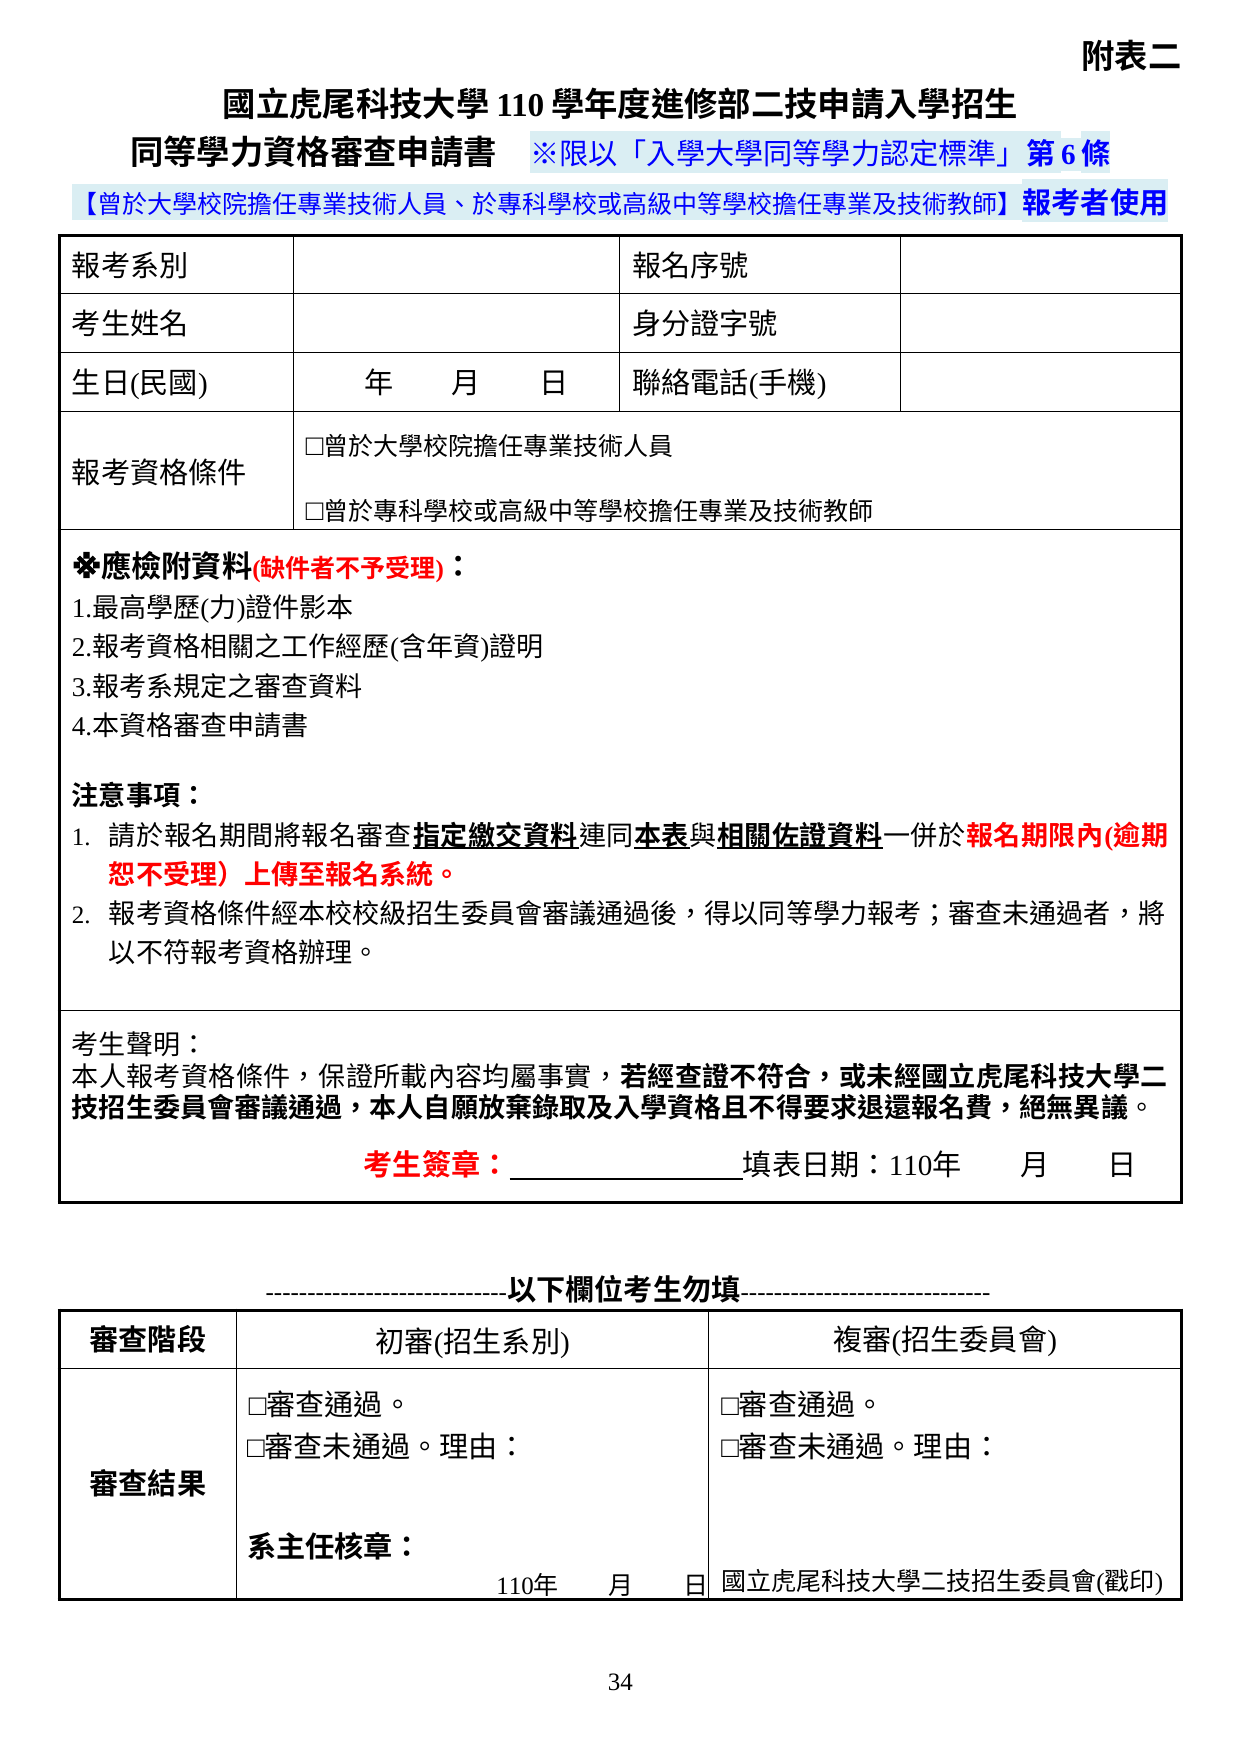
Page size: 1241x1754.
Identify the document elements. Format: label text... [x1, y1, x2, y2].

table_cell 年 月 日 [294, 353, 619, 411]
table_cell 報考資格條件 [61, 412, 293, 529]
table_header [901, 237, 1180, 293]
table_header 初審(招生系別) [237, 1312, 708, 1367]
text 同等學力資格審查申請書 ※限以「入學大學同等學力認定標準」第6條 [59, 126, 1181, 174]
table_header 審查階段 [61, 1312, 236, 1367]
table_header 複審(招生委員會) [709, 1312, 1180, 1367]
text -----------------------------以下欄位考生勿填------------------------------ [109, 1266, 1146, 1308]
table_cell □審查通過。 □審查未通過。理由： 系主任核章： 110年 月 日 [237, 1369, 708, 1598]
table_cell 聯絡電話(手機) [620, 353, 900, 411]
table_cell □審查通過。 □審查未通過。理由： 國立虎尾科技大學二技招生委員會(戳印) [709, 1369, 1180, 1598]
table_cell [901, 294, 1180, 352]
table_cell 應檢附資料(缺件者不予受理)： 1.最高學歷(力)證件影本 2.報考資格相關之工作經歷(含年資)證明 3.報考系規定之審查資料 4.本資格審查申請書 注意事項： 請於報名期間將報名審查指定繳交資料連同本表與相關佐證資料一併於報名期限內(逾期恕不受理）上傳至報名系統。 報考資格條件經本校校級招生委員會審議通過後，得以同等學力報考；審查未通過者，將以不符報考資格辦理。 [61, 530, 1180, 1010]
text 國立虎尾科技大學110學年度進修部二技申請入學招生 [59, 78, 1181, 126]
table_cell [294, 294, 619, 352]
table_header 報名序號 [620, 237, 900, 293]
text 【曾於大學校院擔任專業技術人員、於專科學校或高級中等學校擔任專業及技術教師】報考者使用 [59, 179, 1181, 222]
table_cell 審查結果 [61, 1369, 236, 1598]
table_header 報考系別 [61, 237, 293, 293]
table_header [294, 237, 619, 293]
table_cell 考生聲明： 本人報考資格條件，保證所載內容均屬事實，若經查證不符合，或未經國立虎尾科技大學二技招生委員會審議通過，本人自願放棄錄取及入學資格且不得要求退還報名費，絕無異議。 考生簽章： 填表日期：110年 月 日 [61, 1011, 1180, 1201]
table_cell [901, 353, 1180, 411]
table_cell 身分證字號 [620, 294, 900, 352]
text 附表二 [59, 29, 1181, 78]
table_cell 生日(民國) [61, 353, 293, 411]
table_cell 考生姓名 [61, 294, 293, 352]
table_cell □曾於大學校院擔任專業技術人員 □曾於專科學校或高級中等學校擔任專業及技術教師 [294, 412, 1180, 529]
